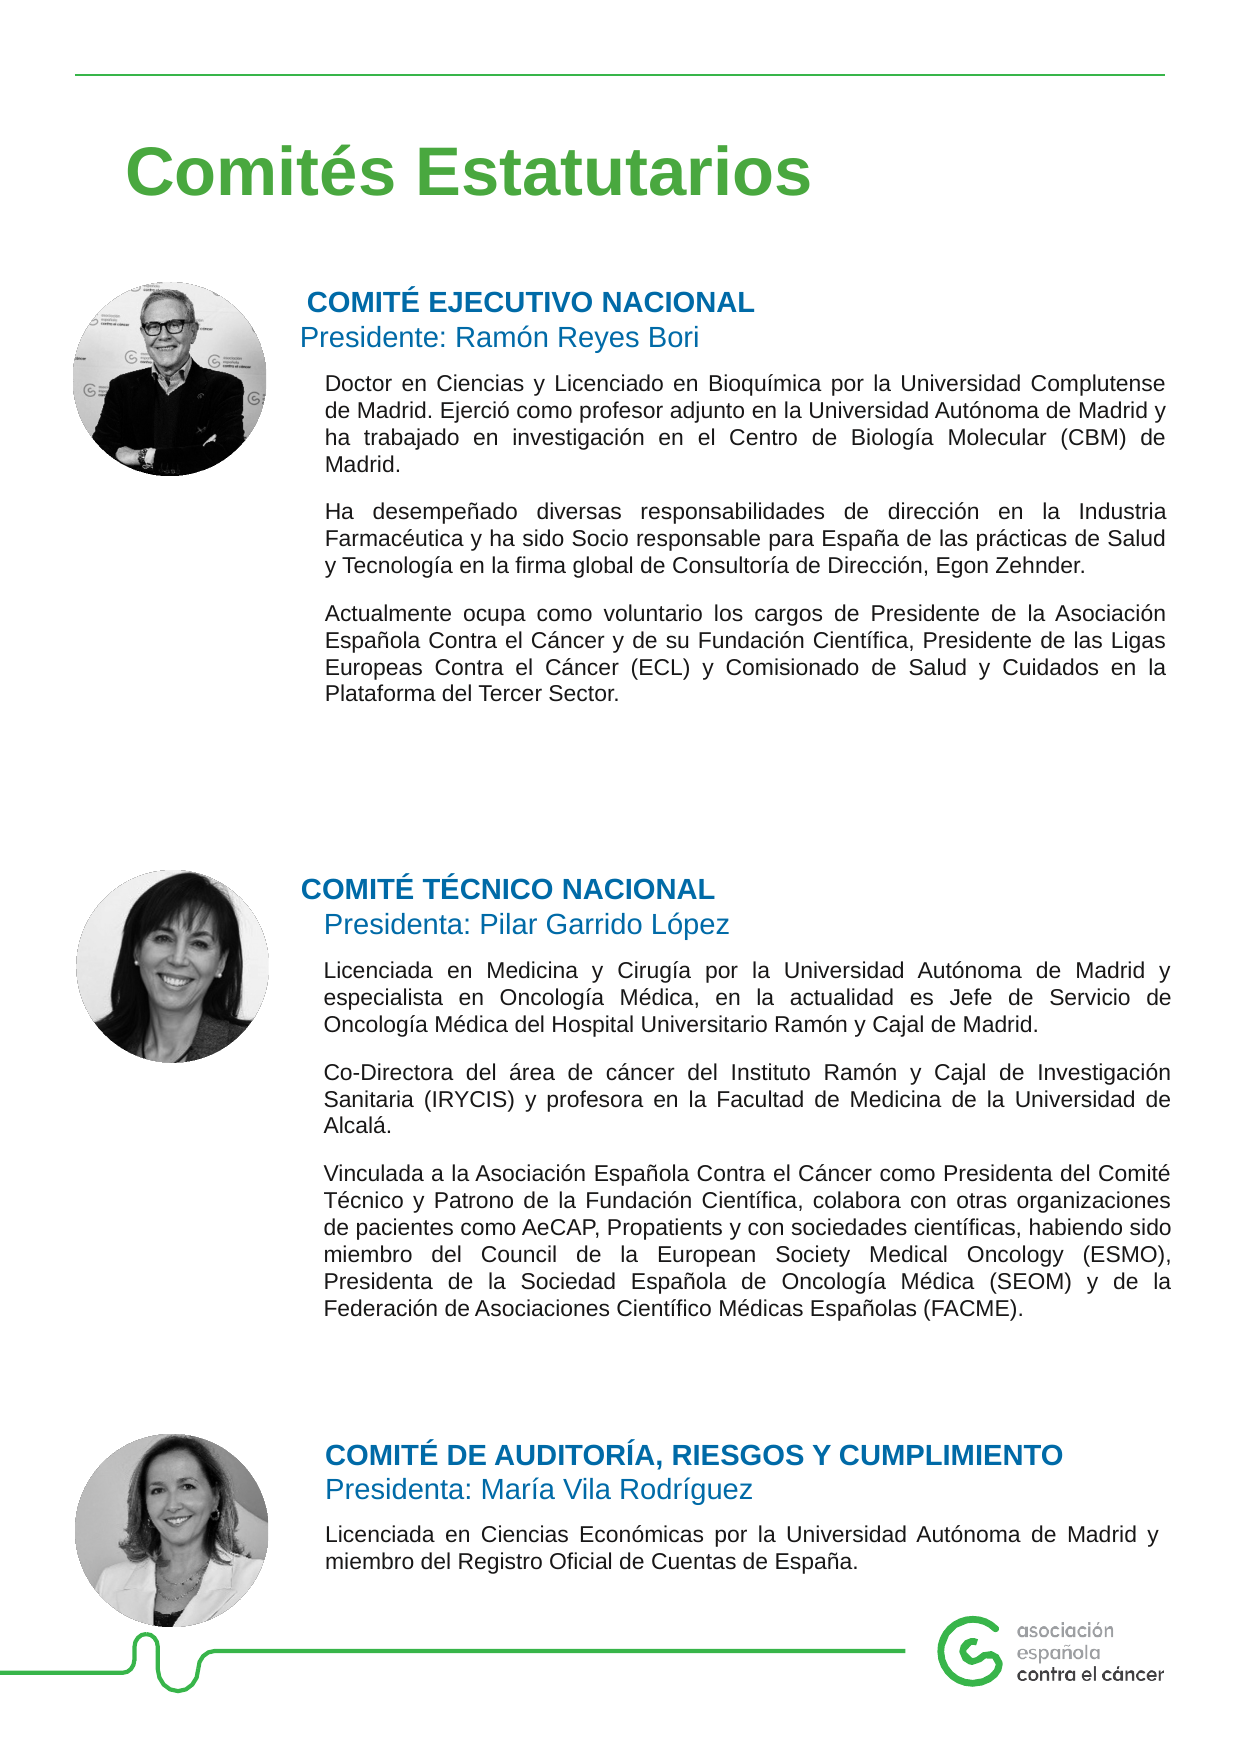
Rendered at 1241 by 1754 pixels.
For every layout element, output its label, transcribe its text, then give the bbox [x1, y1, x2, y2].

subtitle [106, 872, 149, 896]
text Ha desempeñado diversas responsabilidades de dirección en la Industria Farmacéutica y ha sido Socio responsable para España de las prácticas de Salud y Tecnología en la firma global de Consultoría de Dirección, Egon Zehnder. [324, 498, 1167, 578]
text Licenciada en Medicina y Cirugía por la Universidad Autónoma de Madrid y especialista en Oncología Médica, en la actualidad es Jefe de Servicio de Oncología Médica del Hospital Universitario Ramón y Cajal de Madrid. [323, 957, 1172, 1037]
text Doctor en Ciencias y Licenciado en Bioquímica por la Universidad Complutense de Madrid. Ejerció como profesor adjunto en la Universidad Autónoma de Madrid y ha trabajado en investigación en el Centro de Biología Molecular (CBM) de Madrid. [324, 370, 1167, 477]
text Vinculada a la Asociación Española Contra el Cáncer como Presidenta del Comité Técnico y Patrono de la Fundación Científica, colabora con otras organizaciones de pacientes como AeCAP, Propatients y con sociedades científicas, habiendo sido miembro del Council de la European Society Medical Oncology (ESMO), Presidenta de la Sociedad Española de Oncología Médica (SEOM) y de la Federación de Asociaciones Científico Médicas Españolas (FACME). [323, 1160, 1172, 1321]
text Licenciada en Ciencias Económicas por la Universidad Autónoma de Madrid y miembro del Registro Oficial de Cuentas de España. [325, 1521, 1160, 1574]
subtitle COMITÉ TÉCNICO NACIONAL [196, 872, 930, 906]
subtitle COMITÉ EJECUTIVO NACIONAL Presidente: Ramón Reyes Bori [197, 285, 930, 353]
text Co-Directora del área de cáncer del Instituto Ramón y Cajal de Investigación Sanitaria (IRYCIS) y profesora en la Facultad de Medicina de la Universidad de Alcalá. [323, 1059, 1172, 1139]
text Presidenta: Pilar Garrido López [324, 907, 1170, 941]
subtitle COMITÉ DE AUDITORÍA, RIESGOS Y CUMPLIMIENTO Presidenta: María Vila Rodríguez [325, 1438, 1170, 1506]
text Actualmente ocupa como voluntario los cargos de Presidente de la Asociación Española Contra el Cáncer y de su Fundación Científica, Presidente de las Ligas Europeas Contra el Cáncer (ECL) y Comisionado de Salud y Cuidados en la Plataforma del Tercer Sector. [324, 600, 1167, 707]
subtitle Comités Estatutarios [106, 131, 1170, 210]
